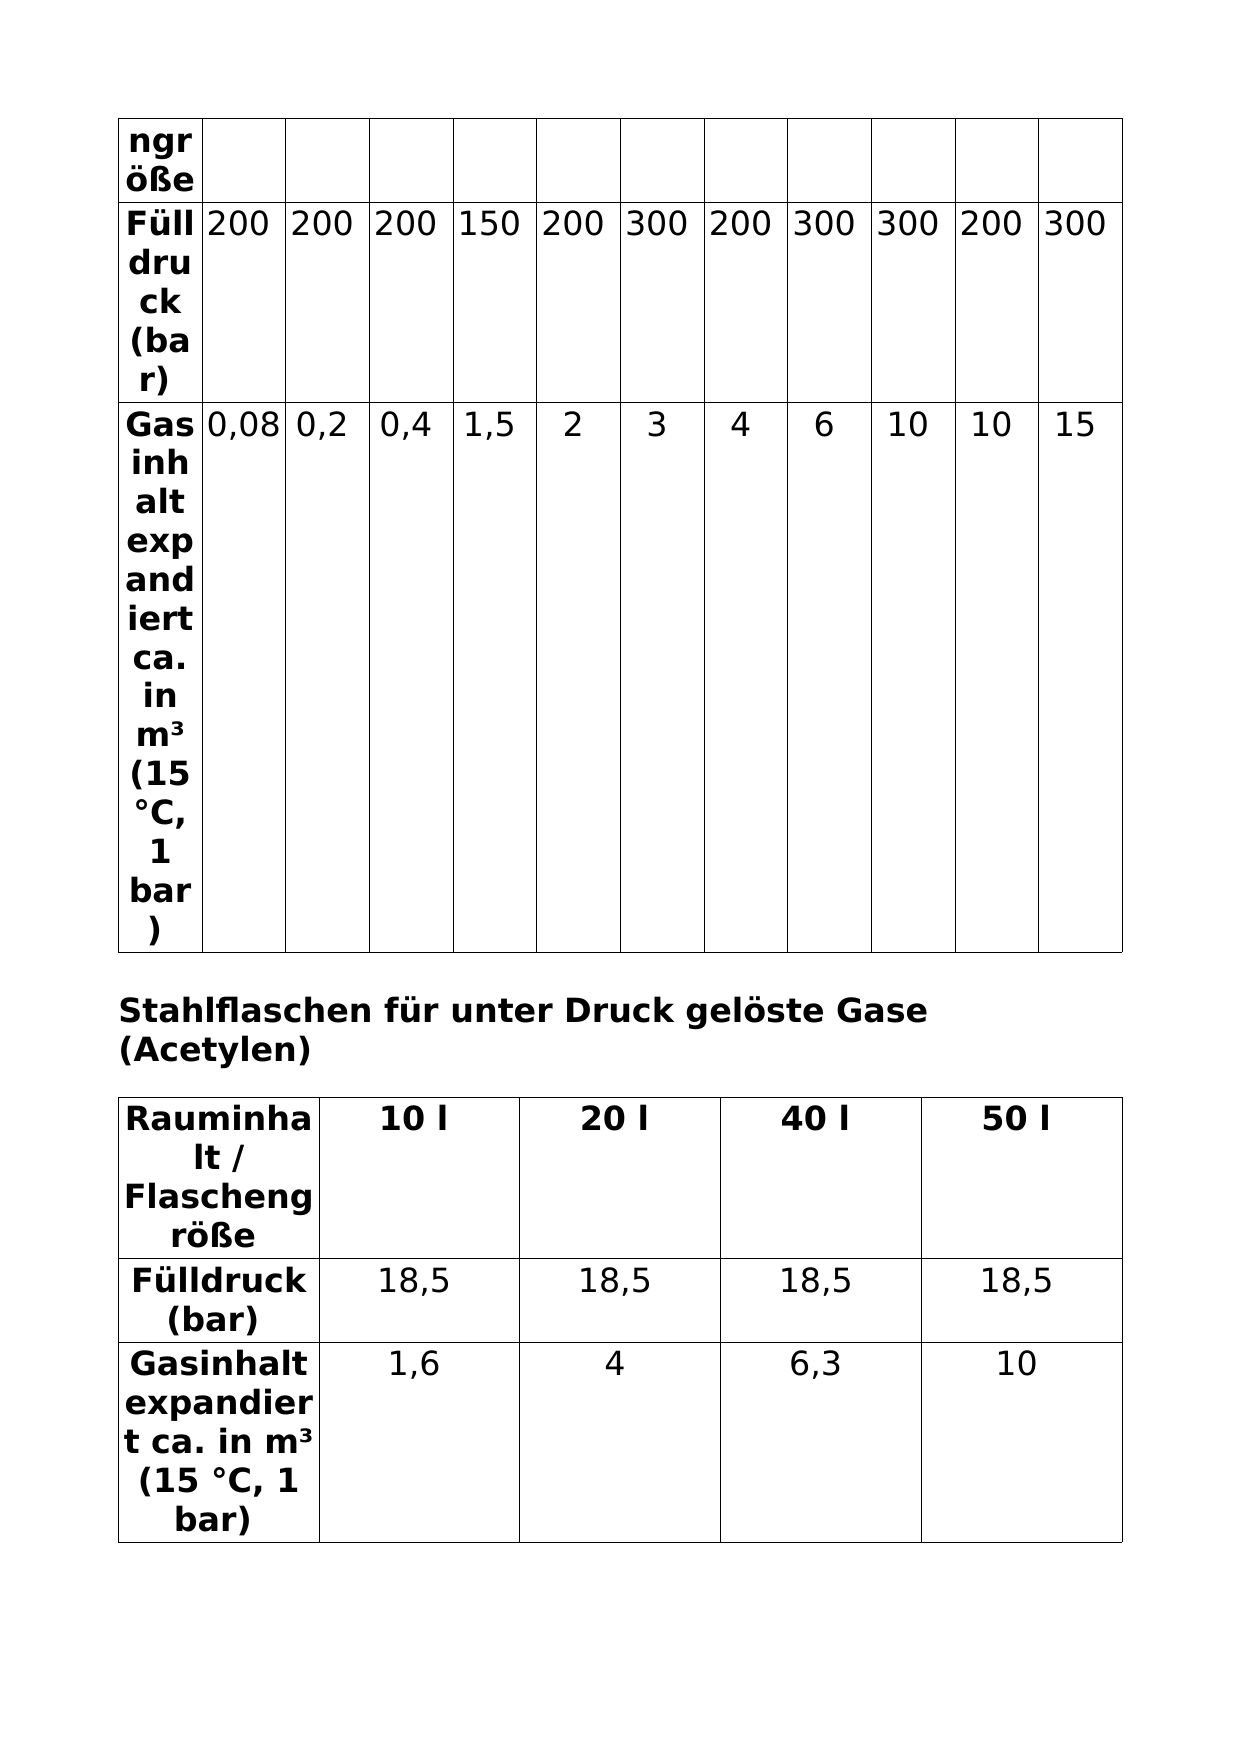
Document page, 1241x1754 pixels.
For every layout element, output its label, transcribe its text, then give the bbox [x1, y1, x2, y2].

table_cell 150 [454, 203, 536, 402]
table_cell 0,4 [370, 403, 453, 952]
table_cell 0,08 [203, 403, 285, 952]
table_header [286, 119, 369, 202]
table_cell 300 [788, 203, 871, 402]
table_header ngröße [119, 119, 202, 202]
table_cell 200 [705, 203, 787, 402]
table_header Rauminhalt / Flaschengröße [119, 1098, 319, 1258]
table_cell 18,5 [320, 1259, 519, 1342]
table_cell 300 [872, 203, 955, 402]
table_cell Fülldruck (bar) [119, 203, 202, 402]
table_header [872, 119, 955, 202]
table_cell 200 [286, 203, 369, 402]
table_header 10 l [320, 1098, 519, 1258]
table_header [621, 119, 704, 202]
table_cell 300 [621, 203, 704, 402]
table_cell 15 [1039, 403, 1122, 952]
table_cell 200 [537, 203, 620, 402]
table_cell 4 [520, 1343, 720, 1542]
table_cell 200 [956, 203, 1038, 402]
table_cell 10 [922, 1343, 1122, 1542]
table_cell 18,5 [721, 1259, 921, 1342]
subtitle Stahlflaschen für unter Druck gelöste Gase (Acetylen) [118, 992, 1122, 1069]
table_cell Gasinhalt expandiert ca. in m³ (15 °C, 1 bar) [119, 403, 202, 952]
table_cell 18,5 [520, 1259, 720, 1342]
table_cell 10 [956, 403, 1038, 952]
table_cell 6,3 [721, 1343, 921, 1542]
table_cell Fülldruck (bar) [119, 1259, 319, 1342]
table_header [788, 119, 871, 202]
table_cell 200 [203, 203, 285, 402]
table_header [370, 119, 453, 202]
table_cell 18,5 [922, 1259, 1122, 1342]
table_header 50 l [922, 1098, 1122, 1258]
table_cell 200 [370, 203, 453, 402]
table_cell 6 [788, 403, 871, 952]
table_header 20 l [520, 1098, 720, 1258]
table_header [1039, 119, 1122, 202]
table_cell 300 [1039, 203, 1122, 402]
table_header 40 l [721, 1098, 921, 1258]
table_header [705, 119, 787, 202]
table_cell 1,6 [320, 1343, 519, 1542]
table_cell 10 [872, 403, 955, 952]
table_cell 1,5 [454, 403, 536, 952]
table_cell 2 [537, 403, 620, 952]
table_header [203, 119, 285, 202]
table_header [454, 119, 536, 202]
table_cell Gasinhalt expandiert ca. in m³ (15 °C, 1 bar) [119, 1343, 319, 1542]
table_cell 4 [705, 403, 787, 952]
table_header [956, 119, 1038, 202]
table_cell 0,2 [286, 403, 369, 952]
table_header [537, 119, 620, 202]
table_cell 3 [621, 403, 704, 952]
